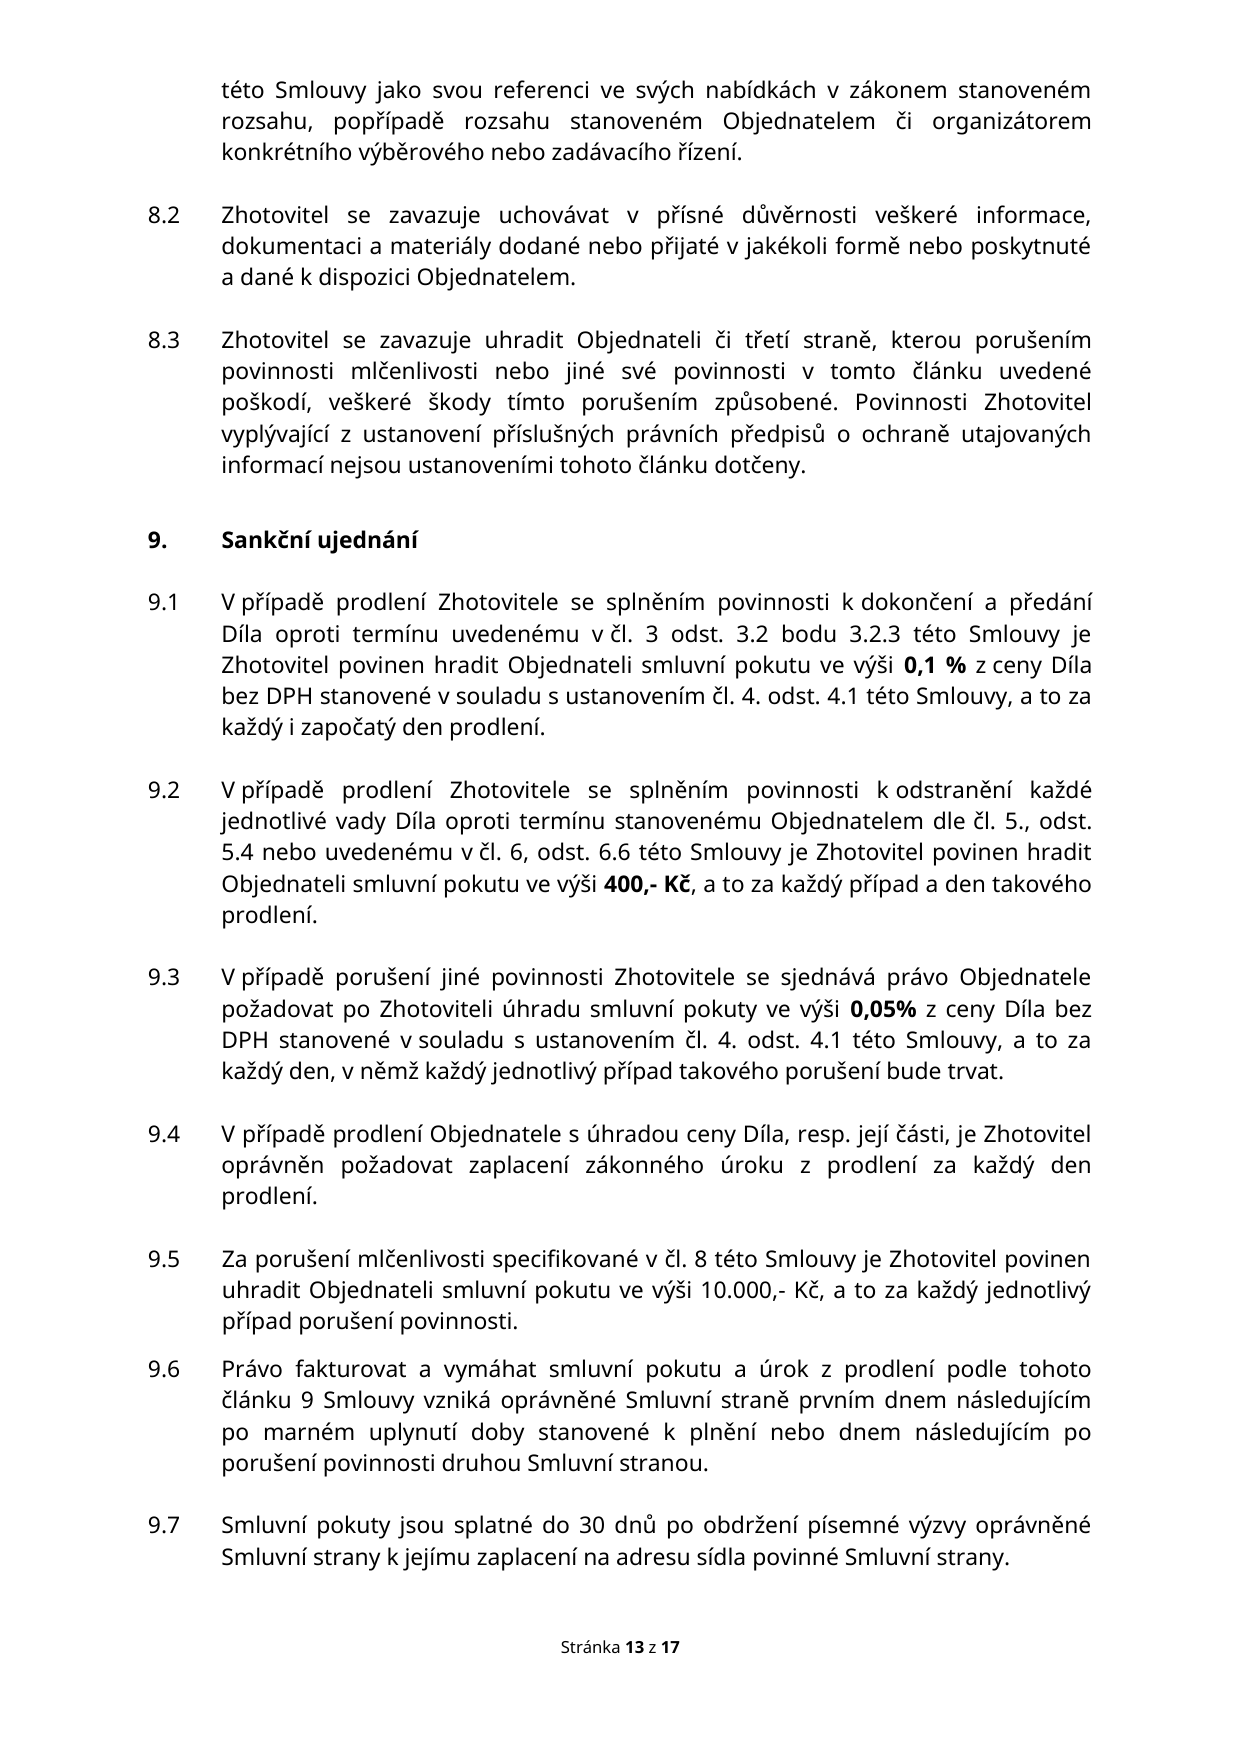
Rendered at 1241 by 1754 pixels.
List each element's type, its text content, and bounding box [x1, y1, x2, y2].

text 9.1 V případě prodlení Zhotovitele se splněním povinnosti k dokončení a předání Díla oproti termínu uvedenému v čl. 3 odst. 3.2 bodu 3.2.3 této Smlouvy je Zhotovitel povinen hradit Objednateli smluvní pokutu ve výši 0,1 % z ceny Díla bez DPH stanovené v souladu s ustanovením čl. 4. odst. 4.1 této Smlouvy, a to za každý i započatý den prodlení. [148, 586, 1092, 743]
text 9.6 Právo fakturovat a vymáhat smluvní pokutu a úrok z prodlení podle tohoto článku 9 Smlouvy vzniká oprávněné Smluvní straně prvním dnem následujícím po marném uplynutí doby stanovené k plnění nebo dnem následujícím po porušení povinnosti druhou Smluvní stranou. [148, 1353, 1092, 1478]
text 9.3 V případě porušení jiné povinnosti Zhotovitele se sjednává právo Objednatele požadovat po Zhotoviteli úhradu smluvní pokuty ve výši 0,05% z ceny Díla bez DPH stanovené v souladu s ustanovením čl. 4. odst. 4.1 této Smlouvy, a to za každý den, v němž každý jednotlivý případ takového porušení bude trvat. [148, 961, 1092, 1086]
text 9.7 Smluvní pokuty jsou splatné do 30 dnů po obdržení písemné výzvy oprávněné Smluvní strany k jejímu zaplacení na adresu sídla povinné Smluvní strany. [148, 1509, 1092, 1572]
text 9. Sankční ujednání [148, 524, 1092, 555]
text 8.3 Zhotovitel se zavazuje uhradit Objednateli či třetí straně, kterou porušením povinnosti mlčenlivosti nebo jiné své povinnosti v tomto článku uvedené poškodí, veškeré škody tímto porušením způsobené. Povinnosti Zhotovitel vyplývající z ustanovení příslušných právních předpisů o ochraně utajovaných informací nejsou ustanoveními tohoto článku dotčeny. [148, 324, 1092, 480]
text 9.4 V případě prodlení Objednatele s úhradou ceny Díla, resp. její části, je Zhotovitel oprávněn požadovat zaplacení zákonného úroku z prodlení za každý den prodlení. [148, 1118, 1092, 1211]
text 9.2 V případě prodlení Zhotovitele se splněním povinnosti k odstranění každé jednotlivé vady Díla oproti termínu stanovenému Objednatelem dle čl. 5., odst. 5.4 nebo uvedenému v čl. 6, odst. 6.6 této Smlouvy je Zhotovitel povinen hradit Objednateli smluvní pokutu ve výši 400,- Kč, a to za každý případ a den takového prodlení. [148, 774, 1092, 930]
text této Smlouvy jako svou referenci ve svých nabídkách v zákonem stanoveném rozsahu, popřípadě rozsahu stanoveném Objednatelem či organizátorem konkrétního výběrového nebo zadávacího řízení. [148, 74, 1092, 168]
text 9.5 Za porušení mlčenlivosti specifikované v čl. 8 této Smlouvy je Zhotovitel povinen uhradit Objednateli smluvní pokutu ve výši 10.000,- Kč, a to za každý jednotlivý případ porušení povinnosti. [148, 1243, 1092, 1336]
text 8.2 Zhotovitel se zavazuje uchovávat v přísné důvěrnosti veškeré informace, dokumentaci a materiály dodané nebo přijaté v jakékoli formě nebo poskytnuté a dané k dispozici Objednatelem. [148, 199, 1092, 293]
